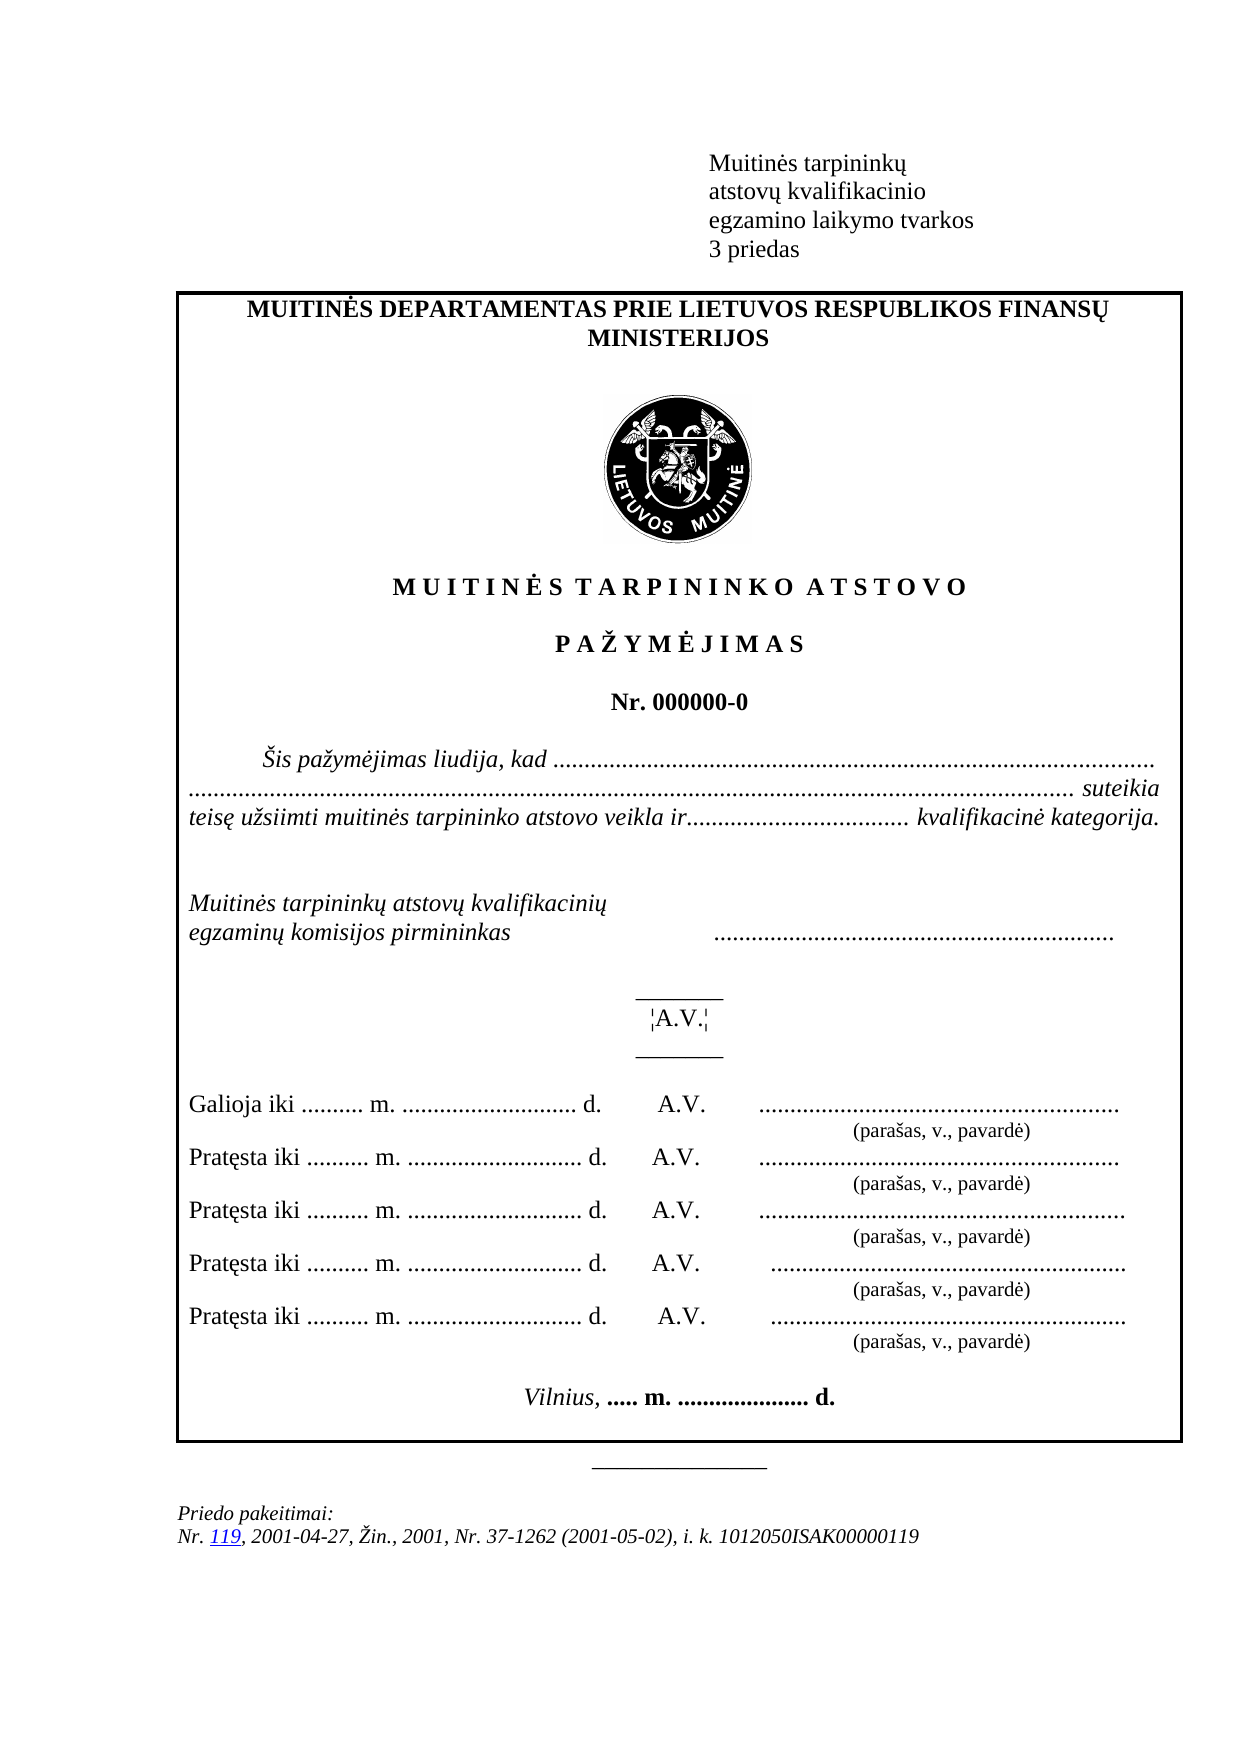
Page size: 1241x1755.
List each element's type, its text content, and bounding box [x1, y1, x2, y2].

text ______________ [177, 1443, 1181, 1472]
table_cell [778, 395, 1180, 543]
text 3 priedas [177, 234, 1181, 263]
text Muitinės tarpininkų [177, 148, 1181, 176]
text Nr. 119, 2001-04-27, Žin., 2001, Nr. 37-1262 (2001-05-02), i. k. 1012050ISAK00000119 [177, 1524, 1181, 1548]
subtitle atstovų kvalifikacinio [177, 176, 1181, 205]
table_cell [592, 395, 603, 543]
text Priedo pakeitimai: [177, 1500, 1181, 1524]
table_cell [753, 395, 778, 543]
table_header MUITINĖS DEPARTAMENTAS PRIE LIETUVOS RESPUBLIKOS FINANSŲ MINISTERIJOS [179, 295, 1180, 394]
table_cell [179, 395, 592, 543]
subtitle egzamino laikymo tvarkos [177, 205, 1181, 234]
table_cell MUITINĖS TARPININKO ATSTOVO PAŽYMĖJIMAS Nr. 000000-0 Šis pažymėjimas liudija, kad suteikia teisę užsiimti muitinės tarpininko atstovo veikla ir kvalifikacinė kategorija. Muitinės tarpininkų atstovų kvalifikacinių egzaminų komisijos pirmininkas _______ ¦A.V.¦ _______ Galioja iki .......... m. ............................ d. A.V. (parašas, v., pavardė) Pratęsta iki .......... m. ............................ d. A.V. (parašas, v., pavardė) Pratęsta iki .......... m. ............................ d. A.V. (parašas, v., pavardė) Pratęsta iki .......... m. ............................ d. A.V. (parašas, v., pavardė) Pratęsta iki .......... m. ............................ d. A.V. (parašas, v., pavardė) Vilnius, ..... m. ..................... d. [179, 543, 1180, 1440]
